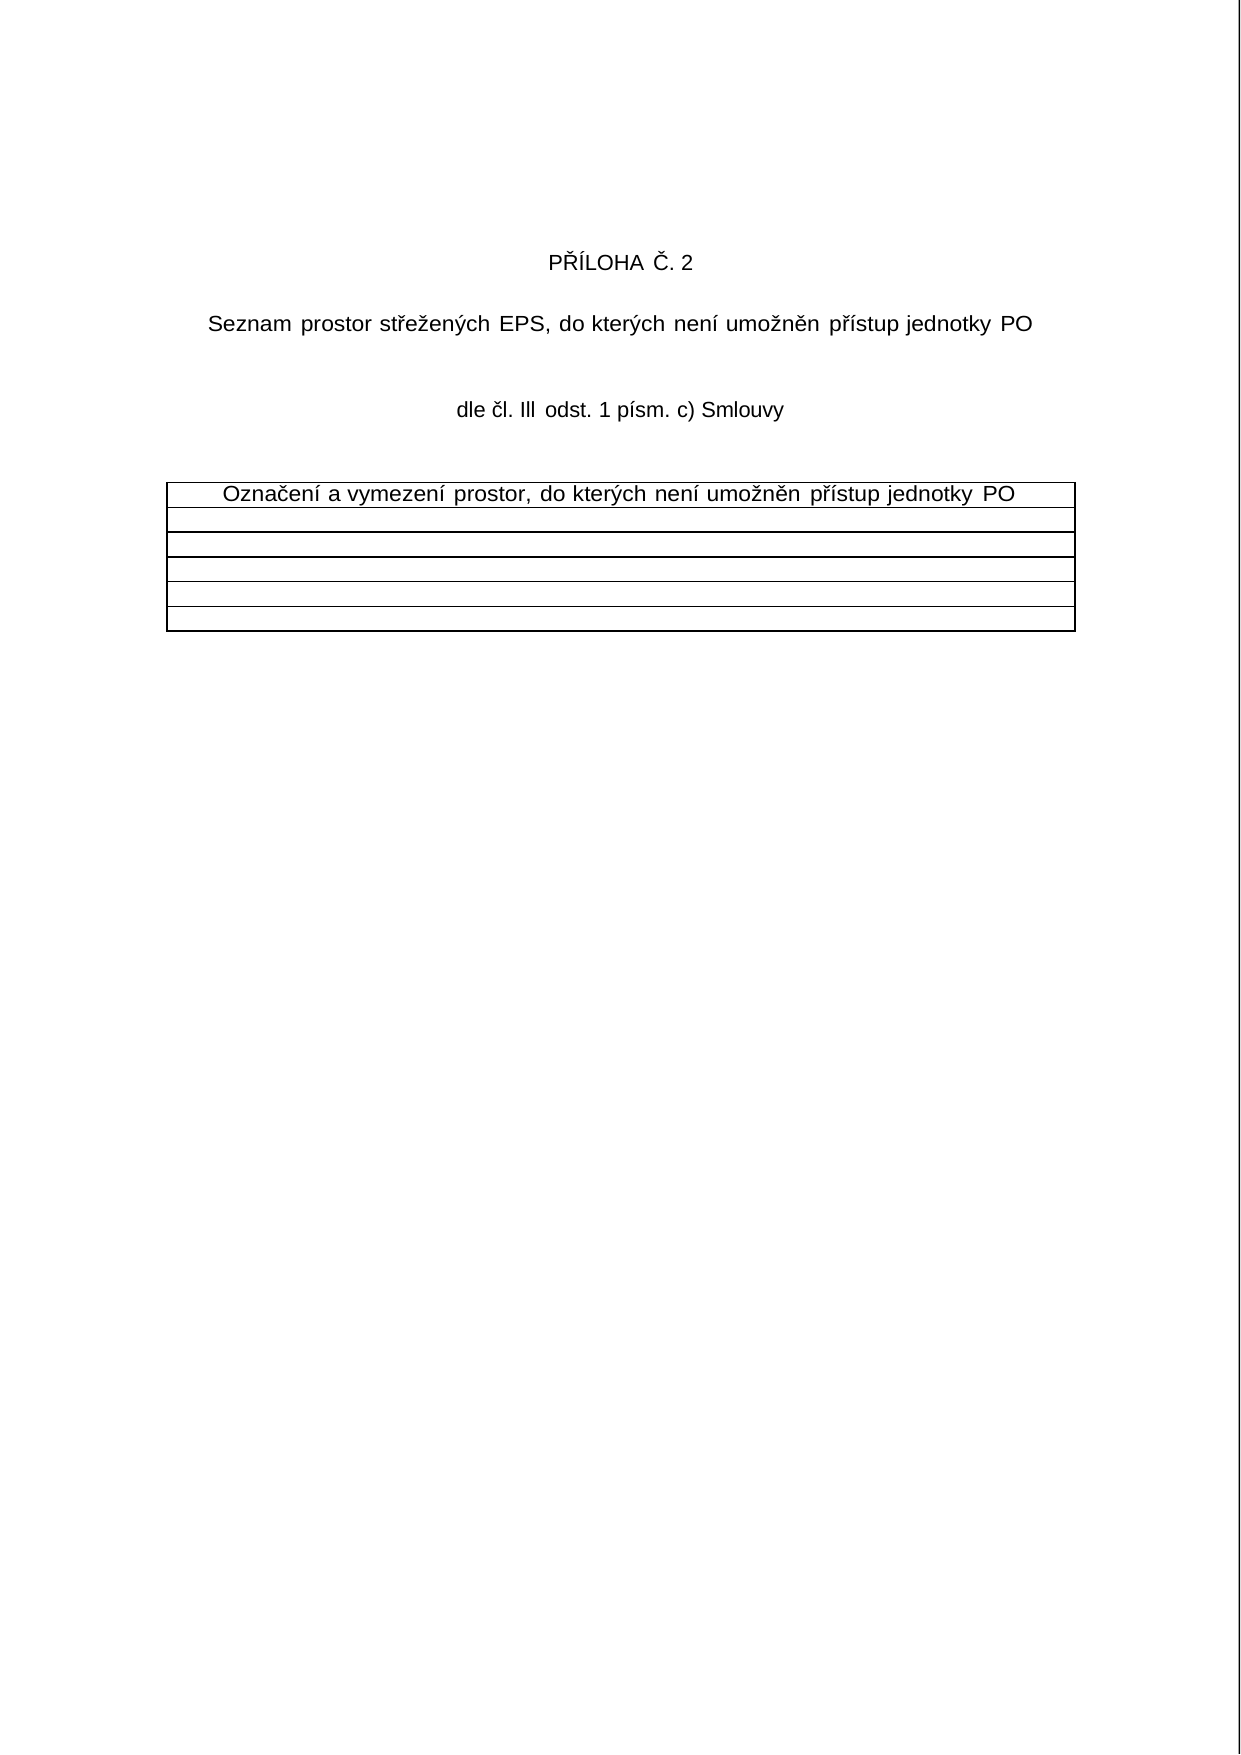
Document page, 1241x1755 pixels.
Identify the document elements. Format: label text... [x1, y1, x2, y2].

table_cell [168, 508, 1074, 531]
text dle čl. Ill odst. 1 písm. c) Smlouvy [118, 397, 1122, 422]
text Seznam prostor střežených EPS, do kterých není umožněn přístup jednotky PO [127, 311, 1113, 336]
table_cell [168, 533, 1074, 556]
table_header Označení a vymezení prostor, do kterých není umožněn přístup jednotky PO [168, 483, 1074, 507]
text PŘÍLOHA Č. 2 [118, 249, 1124, 275]
table_cell [168, 607, 1074, 630]
table_cell [168, 558, 1074, 581]
table_cell [168, 582, 1074, 606]
